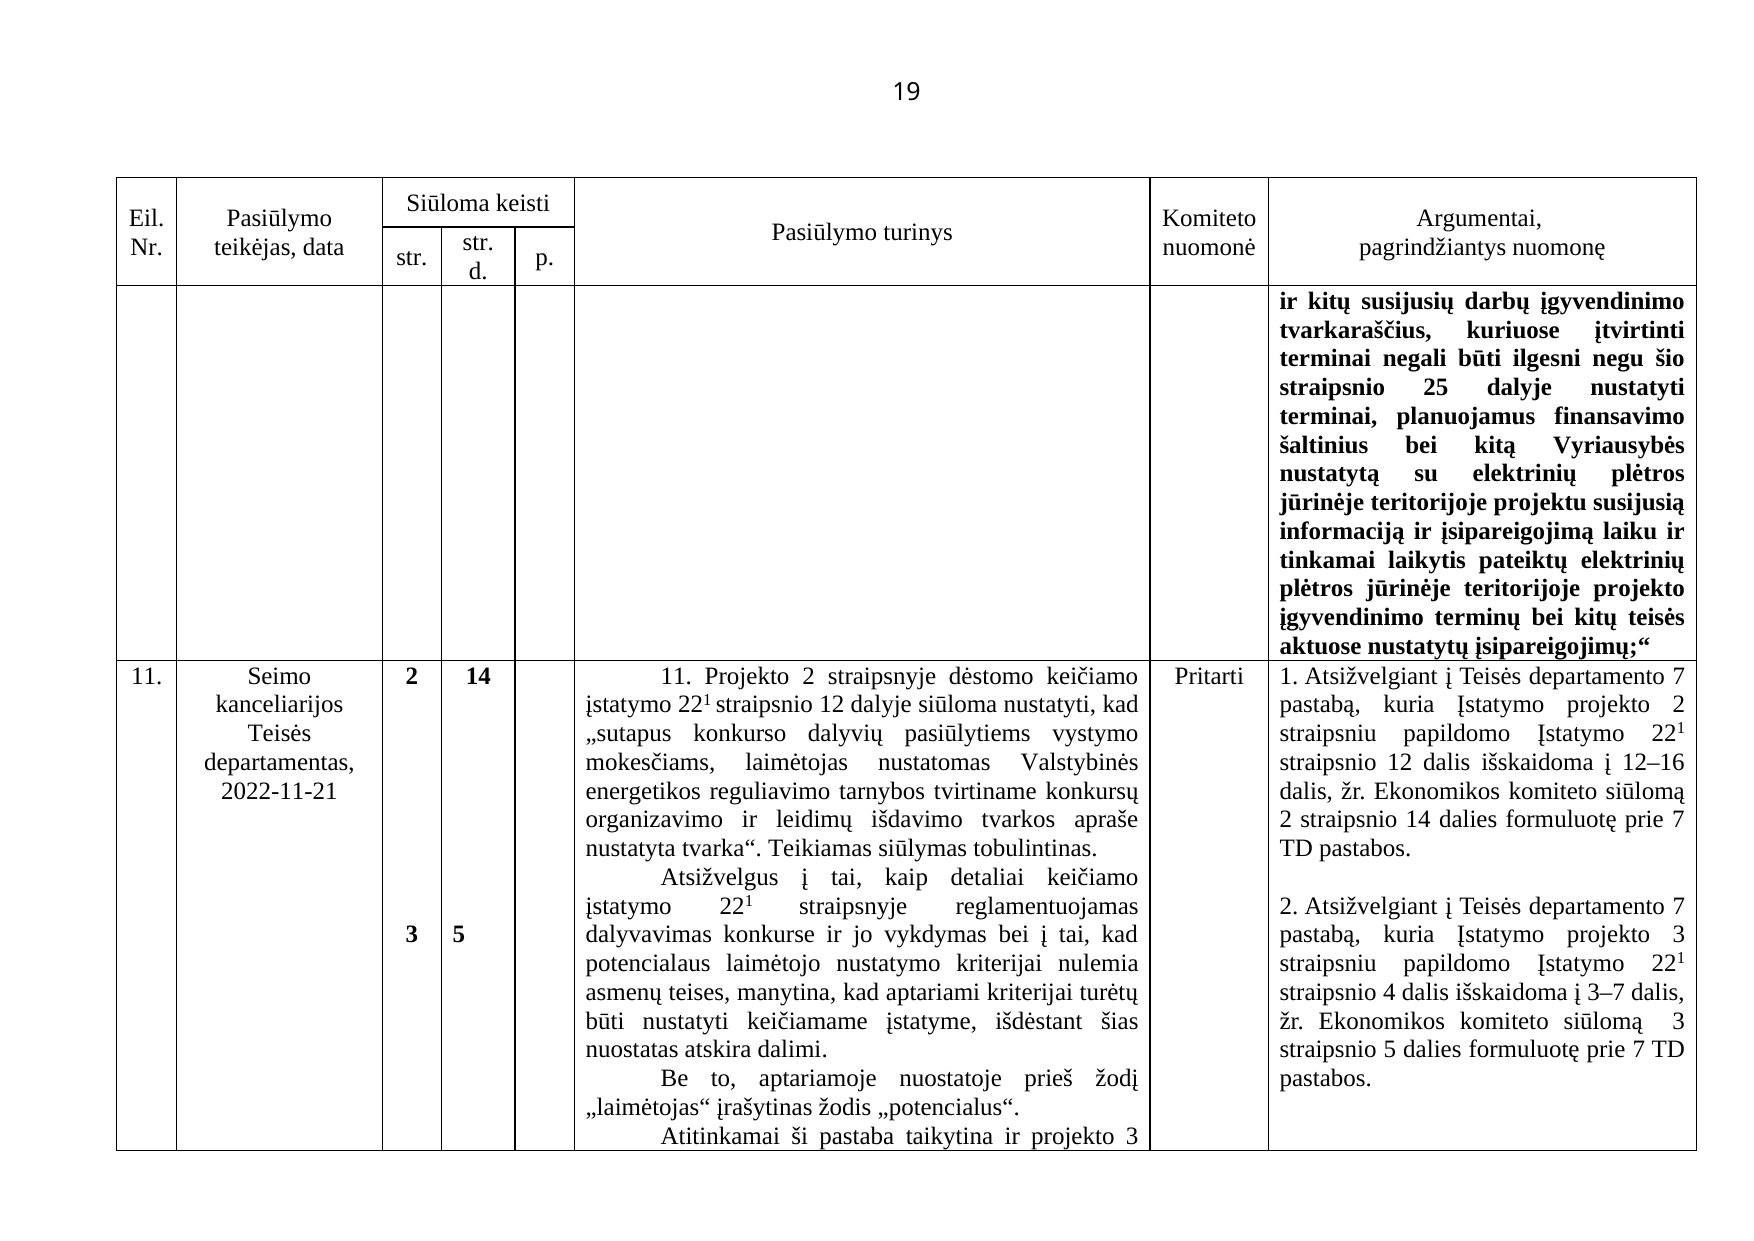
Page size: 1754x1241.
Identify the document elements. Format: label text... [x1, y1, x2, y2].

table_cell [117, 286, 176, 660]
table_cell [575, 286, 1149, 660]
table_header Eil. Nr. [117, 178, 176, 285]
table_cell [1151, 286, 1268, 660]
table_cell 11. Projekto 2 straipsnyje dėstomo keičiamo įstatymo 221 straipsnio 12 dalyje siūloma nustatyti, kad „sutapus konkurso dalyvių pasiūlytiems vystymo mokesčiams, laimėtojas nustatomas Valstybinės energetikos reguliavimo tarnybos tvirtiname konkursų organizavimo ir leidimų išdavimo tvarkos apraše nustatyta tvarka“. Teikiamas siūlymas tobulintinas. Atsižvelgus į tai, kaip detaliai keičiamo įstatymo 221 straipsnyje reglamentuojamas dalyvavimas konkurse ir jo vykdymas bei į tai, kad potencialaus laimėtojo nustatymo kriterijai nulemia asmenų teises, manytina, kad aptariami kriterijai turėtų būti nustatyti keičiamame įstatyme, išdėstant šias nuostatas atskira dalimi. Be to, aptariamoje nuostatoje prieš žodį „laimėtojas“ įrašytinas žodis „potencialus“. Atitinkamai ši pastaba taikytina ir projekto 3 [575, 661, 1149, 1149]
table_cell [383, 286, 441, 660]
table_cell Seimo kanceliarijos Teisės departamentas, 2022-11-21 [177, 661, 382, 1149]
table_cell p. [516, 228, 574, 285]
table_cell str. d. [442, 228, 514, 285]
table_cell Pritarti [1151, 661, 1268, 1149]
table_cell 11. [117, 661, 176, 1149]
table_cell [442, 286, 514, 660]
table_cell [177, 286, 382, 660]
table_cell [516, 286, 574, 660]
table_cell ir kitų susijusių darbų įgyvendinimo tvarkaraščius, kuriuose įtvirtinti terminai negali būti ilgesni negu šio straipsnio 25 dalyje nustatyti terminai, planuojamus finansavimo šaltinius bei kitą Vyriausybės nustatytą su elektrinių plėtros jūrinėje teritorijoje projektu susijusią informaciją ir įsipareigojimą laiku ir tinkamai laikytis pateiktų elektrinių plėtros jūrinėje teritorijoje projekto įgyvendinimo terminų bei kitų teisės aktuose nustatytų įsipareigojimų;“ [1269, 286, 1696, 660]
table_header Komiteto nuomonė [1151, 178, 1268, 285]
table_header Siūloma keisti [383, 178, 574, 226]
table_cell 2 3 [383, 661, 441, 1149]
table_cell 1. Atsižvelgiant į Teisės departamento 7 pastabą, kuria Įstatymo projekto 2 straipsniu papildomo Įstatymo 221 straipsnio 12 dalis išskaidoma į 12–16 dalis, žr. Ekonomikos komiteto siūlomą 2 straipsnio 14 dalies formuluotę prie 7 TD pastabos. 2. Atsižvelgiant į Teisės departamento 7 pastabą, kuria Įstatymo projekto 3 straipsniu papildomo Įstatymo 221 straipsnio 4 dalis išskaidoma į 3–7 dalis, žr. Ekonomikos komiteto siūlomą 3 straipsnio 5 dalies formuluotę prie 7 TD pastabos. [1269, 661, 1696, 1149]
table_header Pasiūlymo turinys [575, 178, 1149, 285]
table_header Pasiūlymo teikėjas, data [177, 178, 382, 285]
table_cell str. [383, 228, 441, 285]
table_header Argumentai, pagrindžiantys nuomonę [1269, 178, 1696, 285]
table_cell [516, 661, 574, 1149]
table_cell 14 5 [442, 661, 514, 1149]
